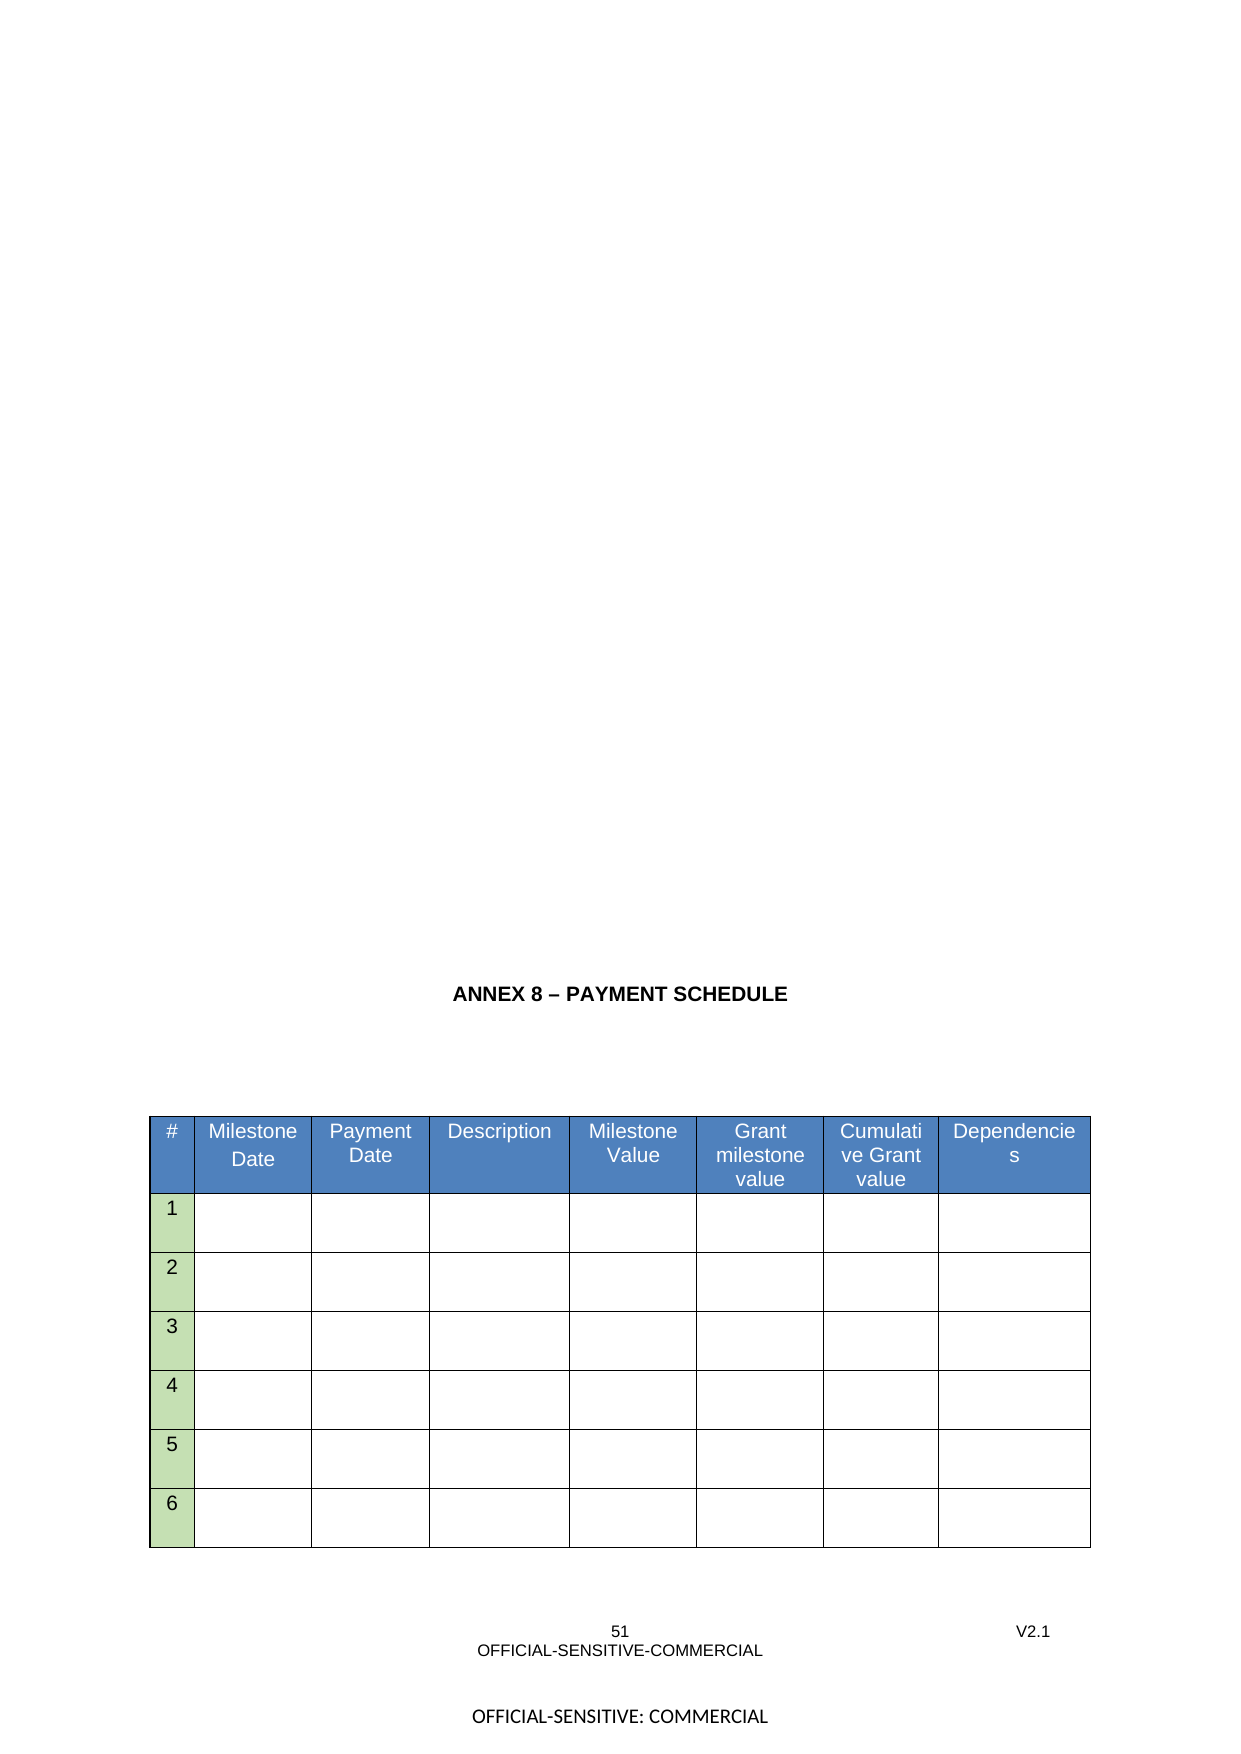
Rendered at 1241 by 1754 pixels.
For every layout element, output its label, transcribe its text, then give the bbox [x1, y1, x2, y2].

table_cell [939, 1312, 1090, 1370]
table_cell [195, 1312, 311, 1370]
table_cell [195, 1430, 311, 1488]
table_cell [824, 1489, 938, 1547]
table_header Description [430, 1117, 569, 1193]
table_cell 4 [151, 1371, 194, 1429]
table_cell [430, 1194, 569, 1252]
table_cell [312, 1371, 429, 1429]
table_cell 3 [151, 1312, 194, 1370]
table_header Milestone Date [195, 1117, 311, 1193]
table_cell 5 [151, 1430, 194, 1488]
table_header Milestone Value [570, 1117, 696, 1193]
table_cell [939, 1194, 1090, 1252]
table_cell [697, 1371, 823, 1429]
table_cell [570, 1194, 696, 1252]
table_header Grant milestone value [697, 1117, 823, 1193]
table_cell [697, 1430, 823, 1488]
table_cell [430, 1371, 569, 1429]
table_cell [570, 1312, 696, 1370]
table_cell 1 [151, 1194, 194, 1252]
table_cell [570, 1253, 696, 1311]
table_header # [151, 1117, 194, 1193]
table_cell [430, 1489, 569, 1547]
table_cell [824, 1371, 938, 1429]
table_header Payment Date [312, 1117, 429, 1193]
table_cell [312, 1194, 429, 1252]
table_cell [939, 1430, 1090, 1488]
table_cell [824, 1430, 938, 1488]
table_cell [195, 1489, 311, 1547]
table_cell [312, 1312, 429, 1370]
table_cell [824, 1312, 938, 1370]
table_cell [195, 1371, 311, 1429]
table_cell [697, 1312, 823, 1370]
table_cell [824, 1194, 938, 1252]
table_cell [430, 1312, 569, 1370]
table_cell [939, 1253, 1090, 1311]
table_cell [697, 1253, 823, 1311]
table_cell [430, 1253, 569, 1311]
table_cell 6 [151, 1489, 194, 1547]
text ANNEX 8 – PAYMENT SCHEDULE [150, 982, 1090, 1006]
table_cell [939, 1489, 1090, 1547]
table_cell [570, 1489, 696, 1547]
table_cell [312, 1430, 429, 1488]
table_cell [312, 1253, 429, 1311]
table_cell [697, 1194, 823, 1252]
table_header Dependencies [939, 1117, 1090, 1193]
table_cell [939, 1371, 1090, 1429]
table_cell [195, 1194, 311, 1252]
table_cell [312, 1489, 429, 1547]
table_cell [430, 1430, 569, 1488]
table_cell 2 [151, 1253, 194, 1311]
table_cell [195, 1253, 311, 1311]
table_cell [570, 1371, 696, 1429]
table_cell [697, 1489, 823, 1547]
table_cell [570, 1430, 696, 1488]
table_cell [824, 1253, 938, 1311]
table_header Cumulative Grant value [824, 1117, 938, 1193]
